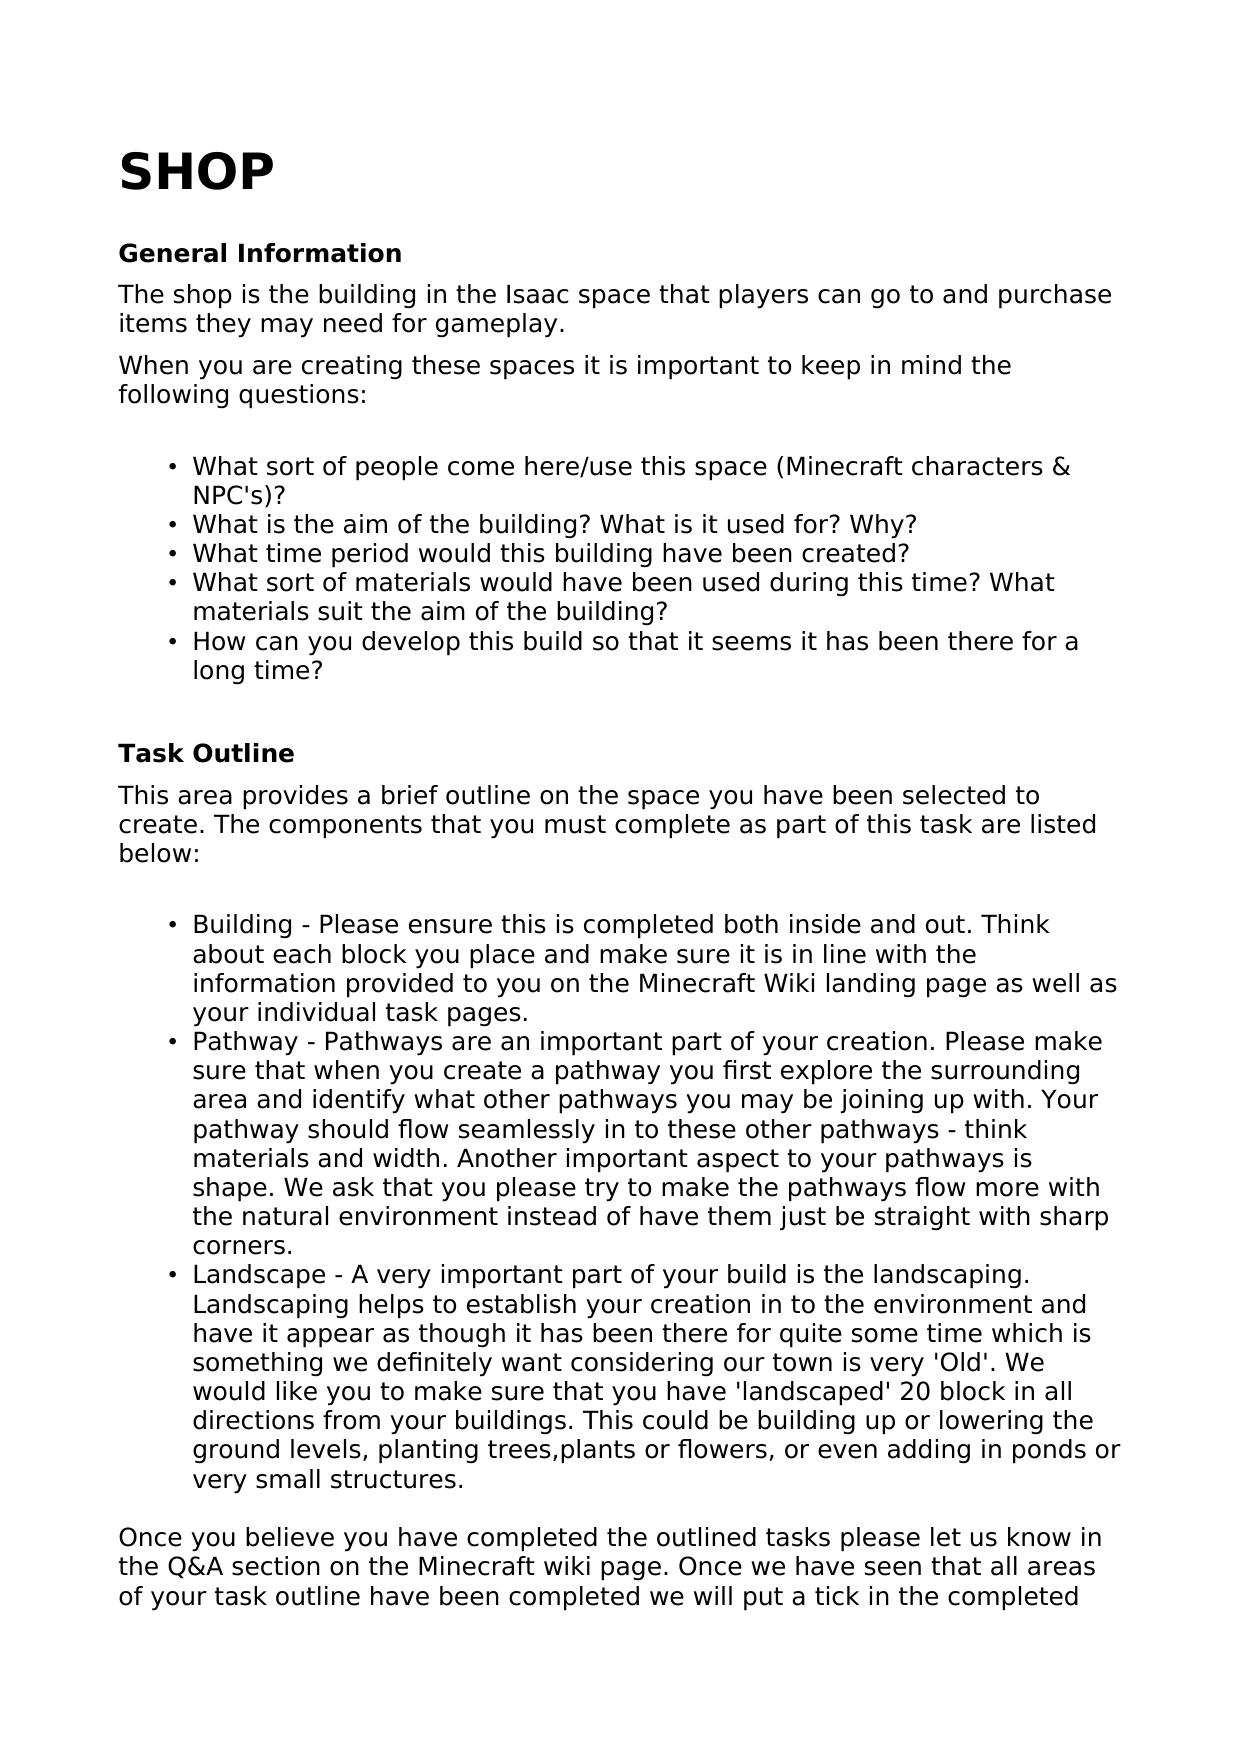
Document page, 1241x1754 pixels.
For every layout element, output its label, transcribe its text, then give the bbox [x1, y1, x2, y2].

list What time period would this building have been created? [177, 539, 1122, 568]
list Landscape - A very important part of your build is the landscaping. Landscaping helps to establish your creation in to the environment and have it appear as though it has been there for quite some time which is something we definitely want considering our town is very 'Old'. We would like you to make sure that you have 'landscaped' 20 block in all directions from your buildings. This could be building up or lowering the ground levels, planting trees,plants or flowers, or even adding in ponds or very small structures. [177, 1261, 1122, 1494]
list How can you develop this build so that it seems it has been there for a long time? [177, 627, 1122, 685]
text This area provides a brief outline on the space you have been selected to create. The components that you must complete as part of this task are listed below: [118, 781, 1122, 869]
subtitle Task Outline [118, 739, 1122, 769]
subtitle General Information [118, 239, 1122, 268]
list What is the aim of the building? What is it used for? Why? [177, 510, 1122, 539]
list What sort of materials would have been used during this time? What materials suit the aim of the building? [177, 568, 1122, 627]
subtitle SHOP [118, 143, 1122, 201]
list What sort of people come here/use this space (Minecraft characters & NPC's)? [177, 452, 1122, 510]
text When you are creating these spaces it is important to keep in mind the following questions: [118, 351, 1122, 410]
text The shop is the building in the Isaac space that players can go to and purchase items they may need for gameplay. [118, 281, 1122, 339]
list Building - Please ensure this is completed both inside and out. Think about each block you place and make sure it is in line with the information provided to you on the Minecraft Wiki landing page as well as your individual task pages. [177, 911, 1122, 1027]
list Pathway - Pathways are an important part of your creation. Please make sure that when you create a pathway you first explore the surrounding area and identify what other pathways you may be joining up with. Your pathway should flow seamlessly in to these other pathways - think materials and width. Another important aspect to your pathways is shape. We ask that you please try to make the pathways flow more with the natural environment instead of have them just be straight with sharp corners. [177, 1027, 1122, 1261]
text Once you believe you have completed the outlined tasks please let us know in the Q&A section on the Minecraft wiki page. Once we have seen that all areas of your task outline have been completed we will put a tick in the completed [118, 1523, 1122, 1611]
